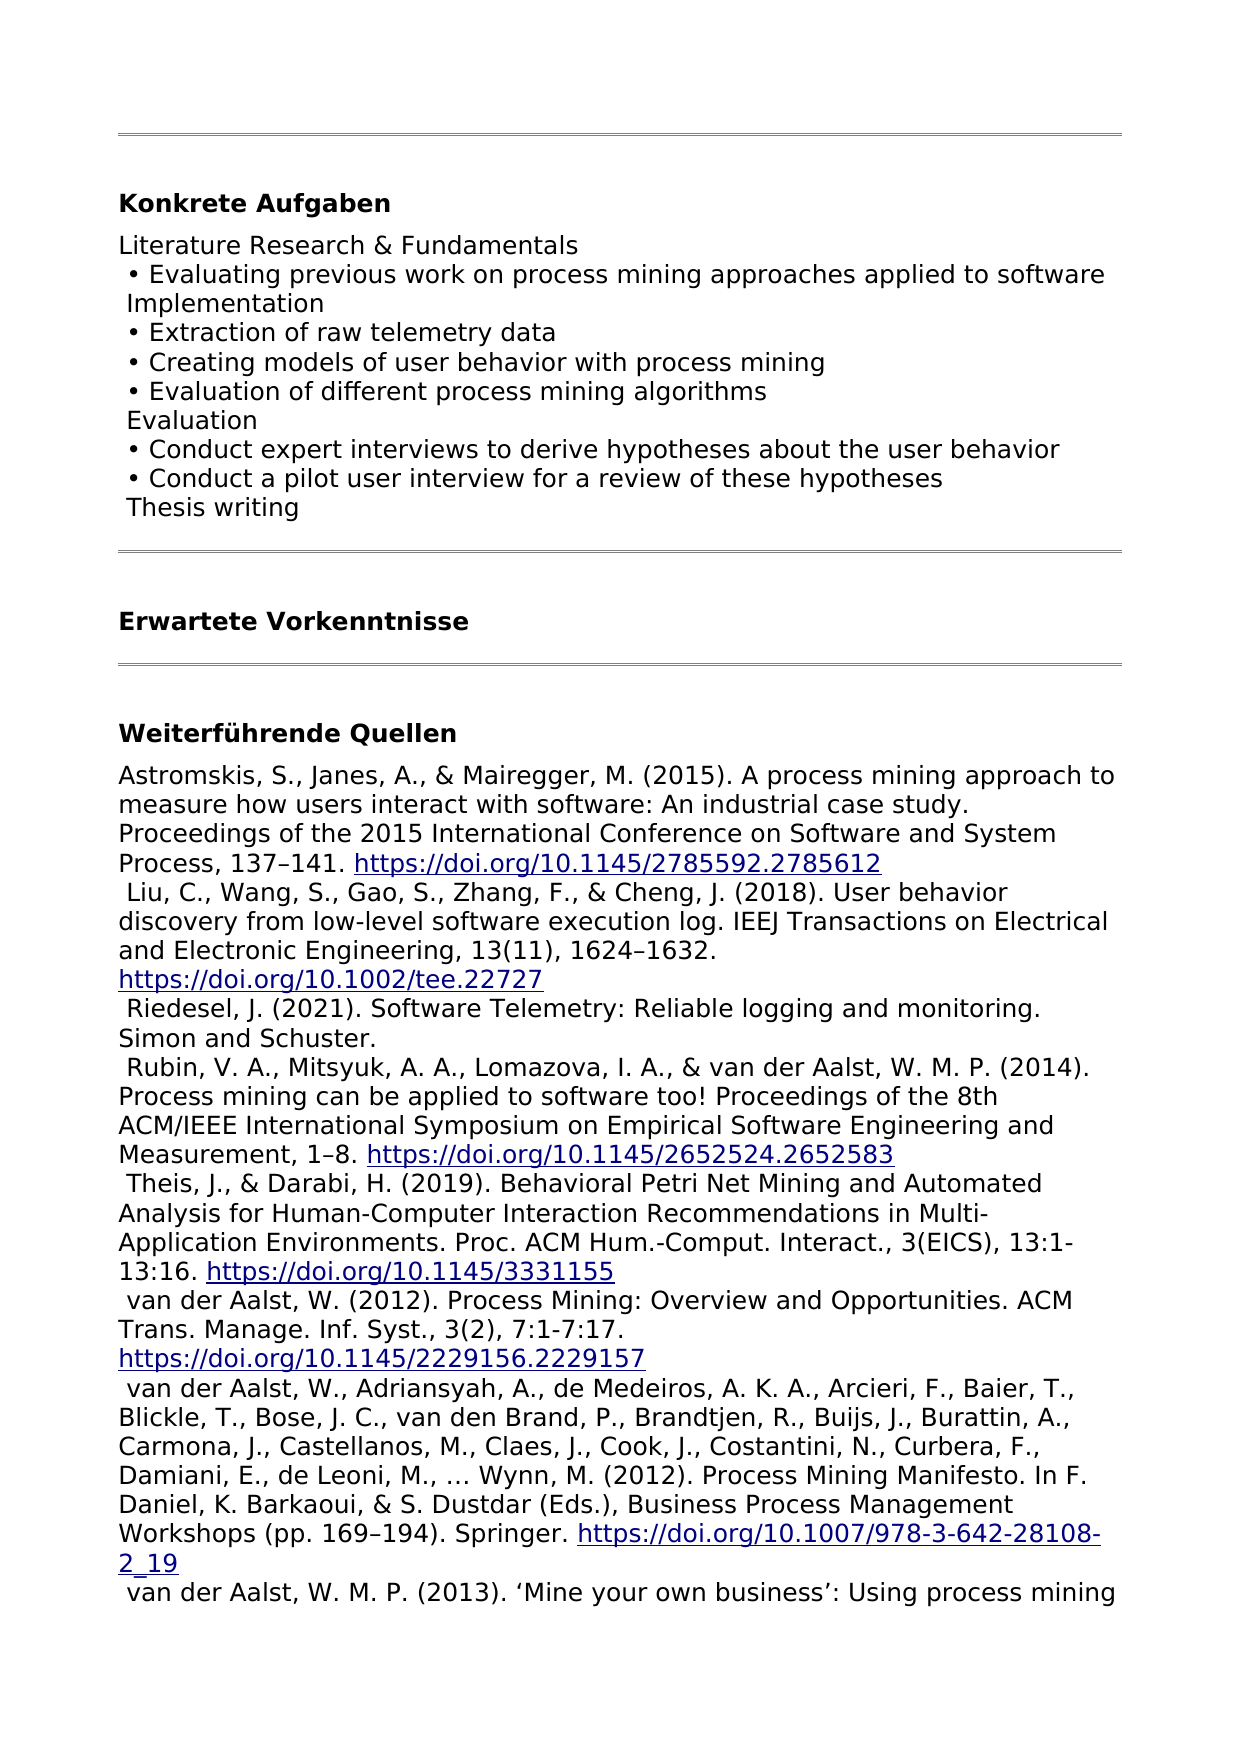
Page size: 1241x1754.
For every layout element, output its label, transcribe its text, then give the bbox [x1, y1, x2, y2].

subtitle Erwartete Vorkenntnisse [118, 607, 1122, 636]
text Astromskis, S., Janes, A., & Mairegger, M. (2015). A process mining approach to measure how users interact with software: An industrial case study. Proceedings of the 2015 International Conference on Software and System Process, 137–141. https://doi.org/10.1145/2785592.2785612 Liu, C., Wang, S., Gao, S., Zhang, F., & Cheng, J. (2018). User behavior discovery from low-level software execution log. IEEJ Transactions on Electrical and Electronic Engineering, 13(11), 1624–1632. https://doi.org/10.1002/tee.22727 Riedesel, J. (2021). Software Telemetry: Reliable logging and monitoring. Simon and Schuster. Rubin, V. A., Mitsyuk, A. A., Lomazova, I. A., & van der Aalst, W. M. P. (2014). Process mining can be applied to software too! Proceedings of the 8th ACM/IEEE International Symposium on Empirical Software Engineering and Measurement, 1–8. https://doi.org/10.1145/2652524.2652583 Theis, J., & Darabi, H. (2019). Behavioral Petri Net Mining and Automated Analysis for Human-Computer Interaction Recommendations in Multi-Application Environments. Proc. ACM Hum.-Comput. Interact., 3(EICS), 13:1-13:16. https://doi.org/10.1145/3331155 van der Aalst, W. (2012). Process Mining: Overview and Opportunities. ACM Trans. Manage. Inf. Syst., 3(2), 7:1-7:17. https://doi.org/10.1145/2229156.2229157 van der Aalst, W., Adriansyah, A., de Medeiros, A. K. A., Arcieri, F., Baier, T., Blickle, T., Bose, J. C., van den Brand, P., Brandtjen, R., Buijs, J., Burattin, A., Carmona, J., Castellanos, M., Claes, J., Cook, J., Costantini, N., Curbera, F., Damiani, E., de Leoni, M., … Wynn, M. (2012). Process Mining Manifesto. In F. Daniel, K. Barkaoui, & S. Dustdar (Eds.), Business Process Management Workshops (pp. 169–194). Springer. https://doi.org/10.1007/978-3-642-28108-2_19 van der Aalst, W. M. P. (2013). ‘Mine your own business’: Using process mining [118, 761, 1122, 1607]
text Literature Research & Fundamentals • Evaluating previous work on process mining approaches applied to software Implementation • Extraction of raw telemetry data • Creating models of user behavior with process mining • Evaluation of different process mining algorithms Evaluation • Conduct expert interviews to derive hypotheses about the user behavior • Conduct a pilot user interview for a review of these hypotheses Thesis writing [118, 231, 1122, 523]
subtitle Konkrete Aufgaben [118, 189, 1122, 219]
subtitle Weiterführende Quellen [118, 720, 1122, 749]
